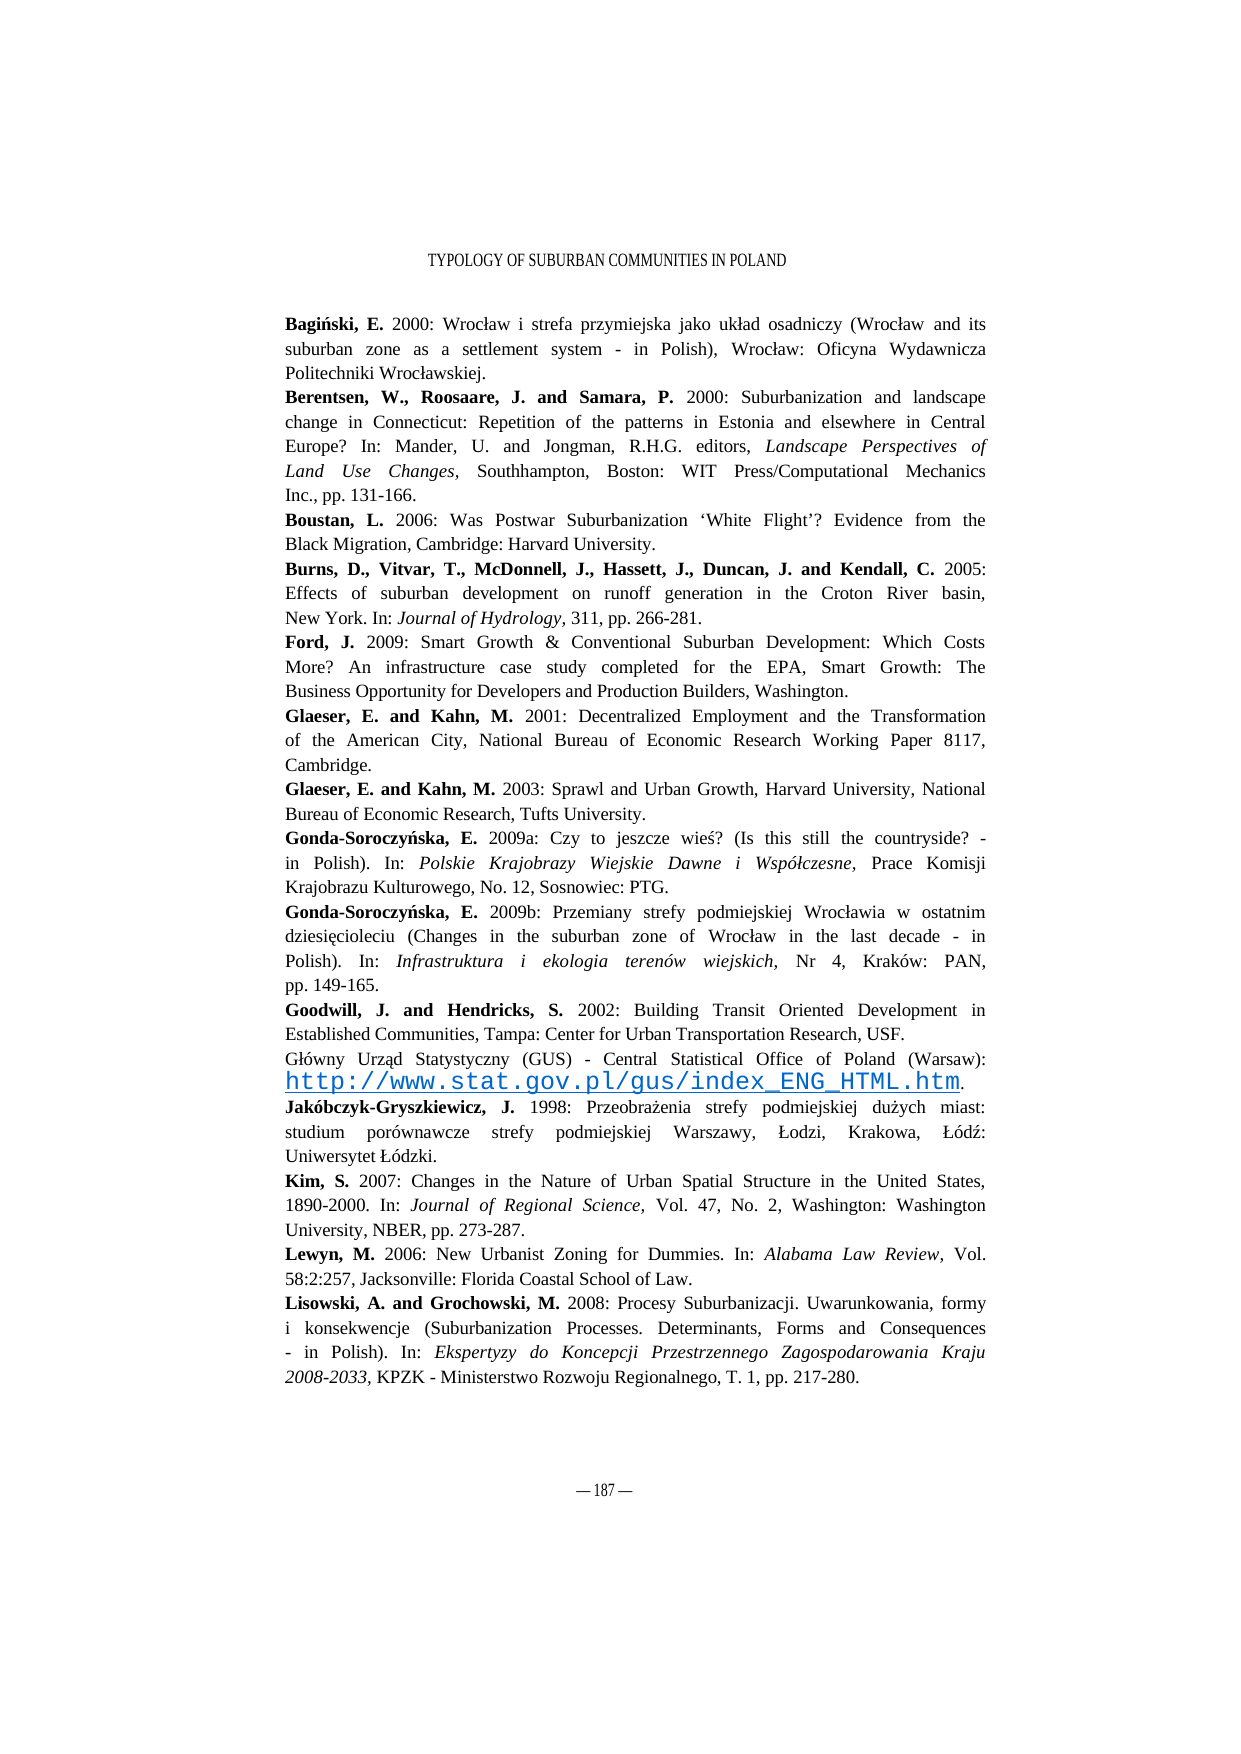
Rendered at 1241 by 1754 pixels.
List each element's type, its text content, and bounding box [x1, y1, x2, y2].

text Burns, D., Vitvar, T., McDonnell, J., Hassett, J., Duncan, J. and Kendall, C. 2005: Effects of suburban development on runoff generation in the Croton River basin, New York. In: Journal of Hydrology, 311, pp. 266-281. [285, 556, 986, 629]
text Kim, S. 2007: Changes in the Nature of Urban Spatial Structure in the United States, 1890-2000. In: Journal of Regional Science, Vol. 47, No. 2, Washington: Washington University, NBER, pp. 273-287. [285, 1168, 986, 1241]
text Lewyn, M. 2006: New Urbanist Zoning for Dummies. In: Alabama Law Review, Vol. 58:2:257, Jacksonville: Florida Coastal School of Law. [285, 1241, 986, 1290]
text Glaeser, E. and Kahn, M. 2003: Sprawl and Urban Growth, Harvard University, National Bureau of Economic Research, Tufts University. [285, 776, 986, 825]
text TYPOLOGY OF SUBURBAN COMMUNITIES IN POLAND [428, 252, 787, 270]
text Ford, J. 2009: Smart Growth & Conventional Suburban Development: Which Costs More? An infrastructure case study completed for the EPA, Smart Growth: The Business Opportunity for Developers and Production Builders, Washington. [285, 629, 986, 703]
text Bagiński, E. 2000: Wrocław i strefa przymiejska jako układ osadniczy (Wrocław and its suburban zone as a settlement system - in Polish), Wrocław: Oficyna Wydawnicza Politechniki Wrocławskiej. [285, 311, 986, 384]
text Boustan, L. 2006: Was Postwar Suburbanization ‘White Flight’? Evidence from the Black Migration, Cambridge: Harvard University. [285, 507, 986, 556]
text Glaeser, E. and Kahn, M. 2001: Decentralized Employment and the Transformation of the American City, National Bureau of Economic Research Working Paper 8117, Cambridge. [285, 703, 986, 776]
text Berentsen, W., Roosaare, J. and Samara, P. 2000: Suburbanization and landscape change in Connecticut: Repetition of the patterns in Estonia and elsewhere in Central Europe? In: Mander, U. and Jongman, R.H.G. editors, Landscape Perspectives of Land Use Changes, Southhampton, Boston: WIT Press/Computational Mechanics Inc., pp. 131-166. [285, 384, 986, 507]
text Gonda-Soroczyńska, E. 2009a: Czy to jeszcze wieś? (Is this still the countryside? - in Polish). In: Polskie Krajobrazy Wiejskie Dawne i Współczesne, Prace Komisji Krajobrazu Kulturowego, No. 12, Sosnowiec: PTG. [285, 825, 986, 898]
text Goodwill, J. and Hendricks, S. 2002: Building Transit Oriented Development in Established Communities, Tampa: Center for Urban Transportation Research, USF. [285, 996, 986, 1045]
text Lisowski, A. and Grochowski, M. 2008: Procesy Suburbanizacji. Uwarunkowania, formy i konsekwencje (Suburbanization Processes. Determinants, Forms and Consequences - in Polish). In: Ekspertyzy do Koncepcji Przestrzennego Zagospodarowania Kraju 2008-2033, KPZK - Ministerstwo Rozwoju Regionalnego, T. 1, pp. 217-280. [285, 1290, 986, 1388]
text Gonda-Soroczyńska, E. 2009b: Przemiany strefy podmiejskiej Wrocławia w ostatnim dziesięcioleciu (Changes in the suburban zone of Wrocław in the last decade - in Polish). In: Infrastruktura i ekologia terenów wiejskich, Nr 4, Kraków: PAN, pp. 149-165. [285, 898, 986, 996]
text Główny Urząd Statystyczny (GUS) - Central Statistical Office of Poland (Warsaw): http://www.stat.gov.pl/gus/index_ENG_HTML.htm. [285, 1045, 986, 1094]
text Jakóbczyk-Gryszkiewicz, J. 1998: Przeobrażenia strefy podmiejskiej dużych miast: studium porównawcze strefy podmiejskiej Warszawy, Łodzi, Krakowa, Łódź: Uniwersytet Łódzki. [285, 1094, 986, 1168]
text — 187 — [576, 1482, 632, 1500]
